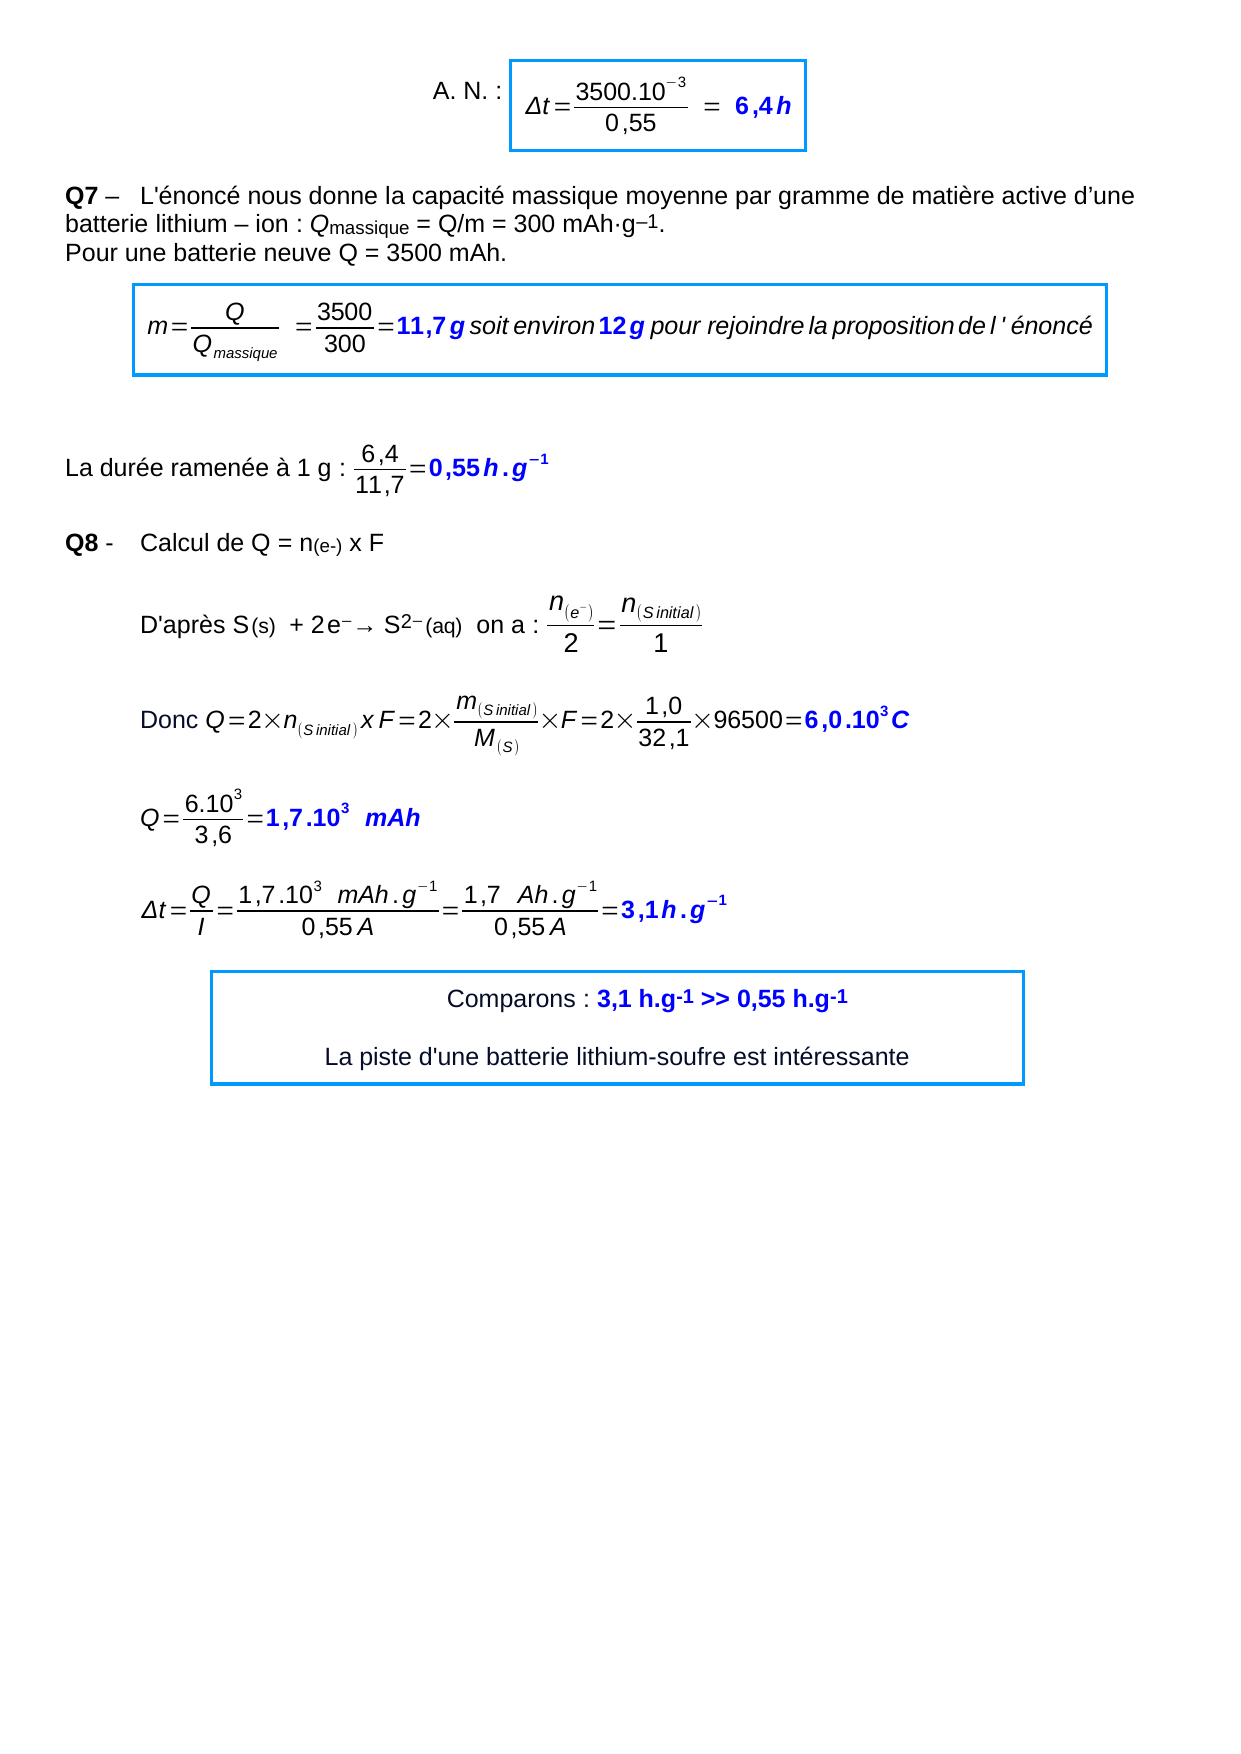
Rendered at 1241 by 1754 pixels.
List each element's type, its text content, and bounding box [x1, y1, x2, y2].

text Q7 – L'énoncé nous donne la capacité massique moyenne par gramme de matière active d’une batterie lithium – ion : Qmassique = Q/m = 300 mAh·g–1. [65, 181, 1175, 238]
text A. N. : [512, 62, 804, 149]
text La durée ramenée à 1 g : [65, 439, 1175, 499]
text Q8 - Calcul de Q = n(e-) x F [65, 528, 1175, 557]
text Q7 – L'énoncé nous donne la capacité massique moyenne par gramme de matière active d’une batterie lithium – ion : Qmassique = Q/m = 300 mAh·g–1. [135, 286, 1105, 373]
text Pour une batterie neuve Q = 3500 mAh. [65, 238, 1175, 324]
text A. N. : [807, 59, 1175, 152]
text Comparons : 3,1 h.g-1 >> 0,55 h.g-1 La piste d'une batterie lithium-soufre est intéressante [213, 973, 1022, 1082]
text A. N. : [65, 59, 509, 152]
text Donc [65, 687, 1175, 757]
text D'après S (s) + 2 e−→ S2− (aq) on a : [65, 585, 1175, 658]
